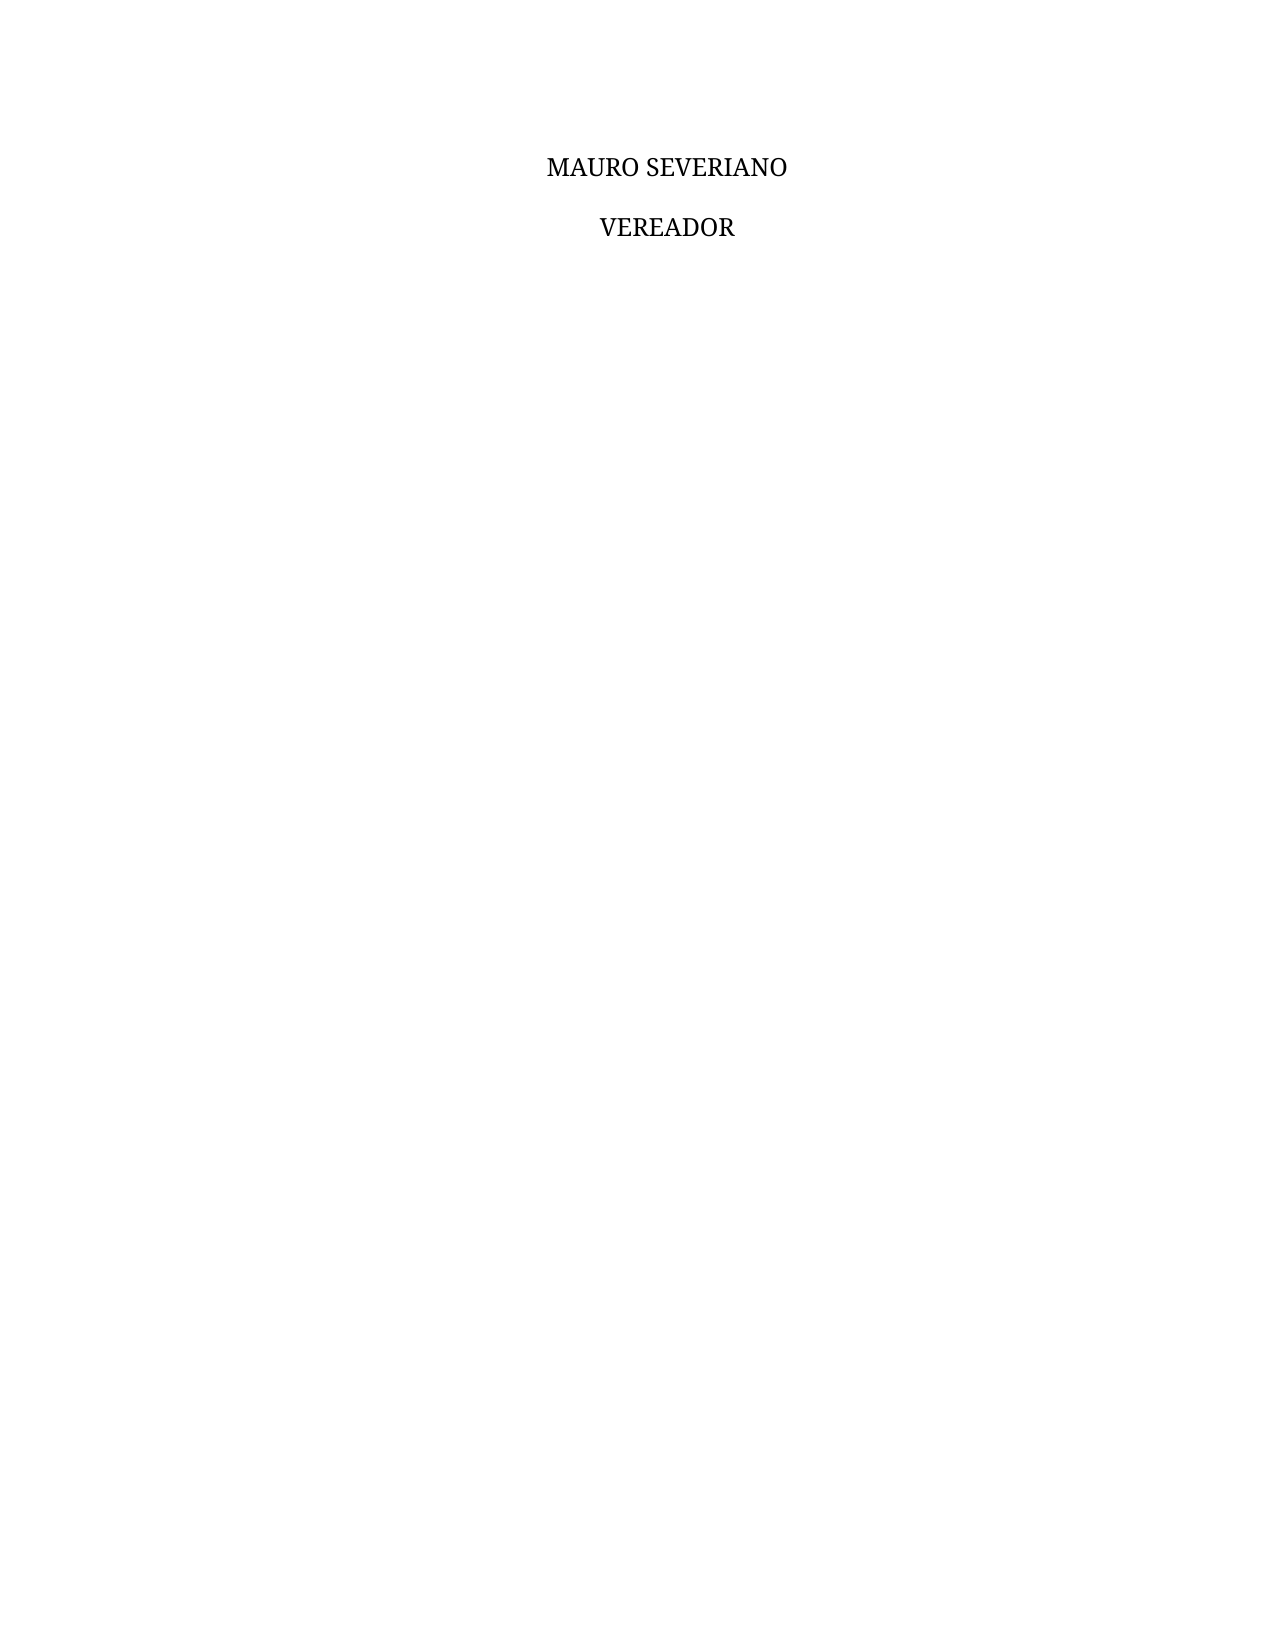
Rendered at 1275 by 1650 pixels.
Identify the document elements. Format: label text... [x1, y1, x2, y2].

text MAURO SEVERIANO [247, 150, 1087, 184]
text VEREADOR [247, 210, 1087, 244]
